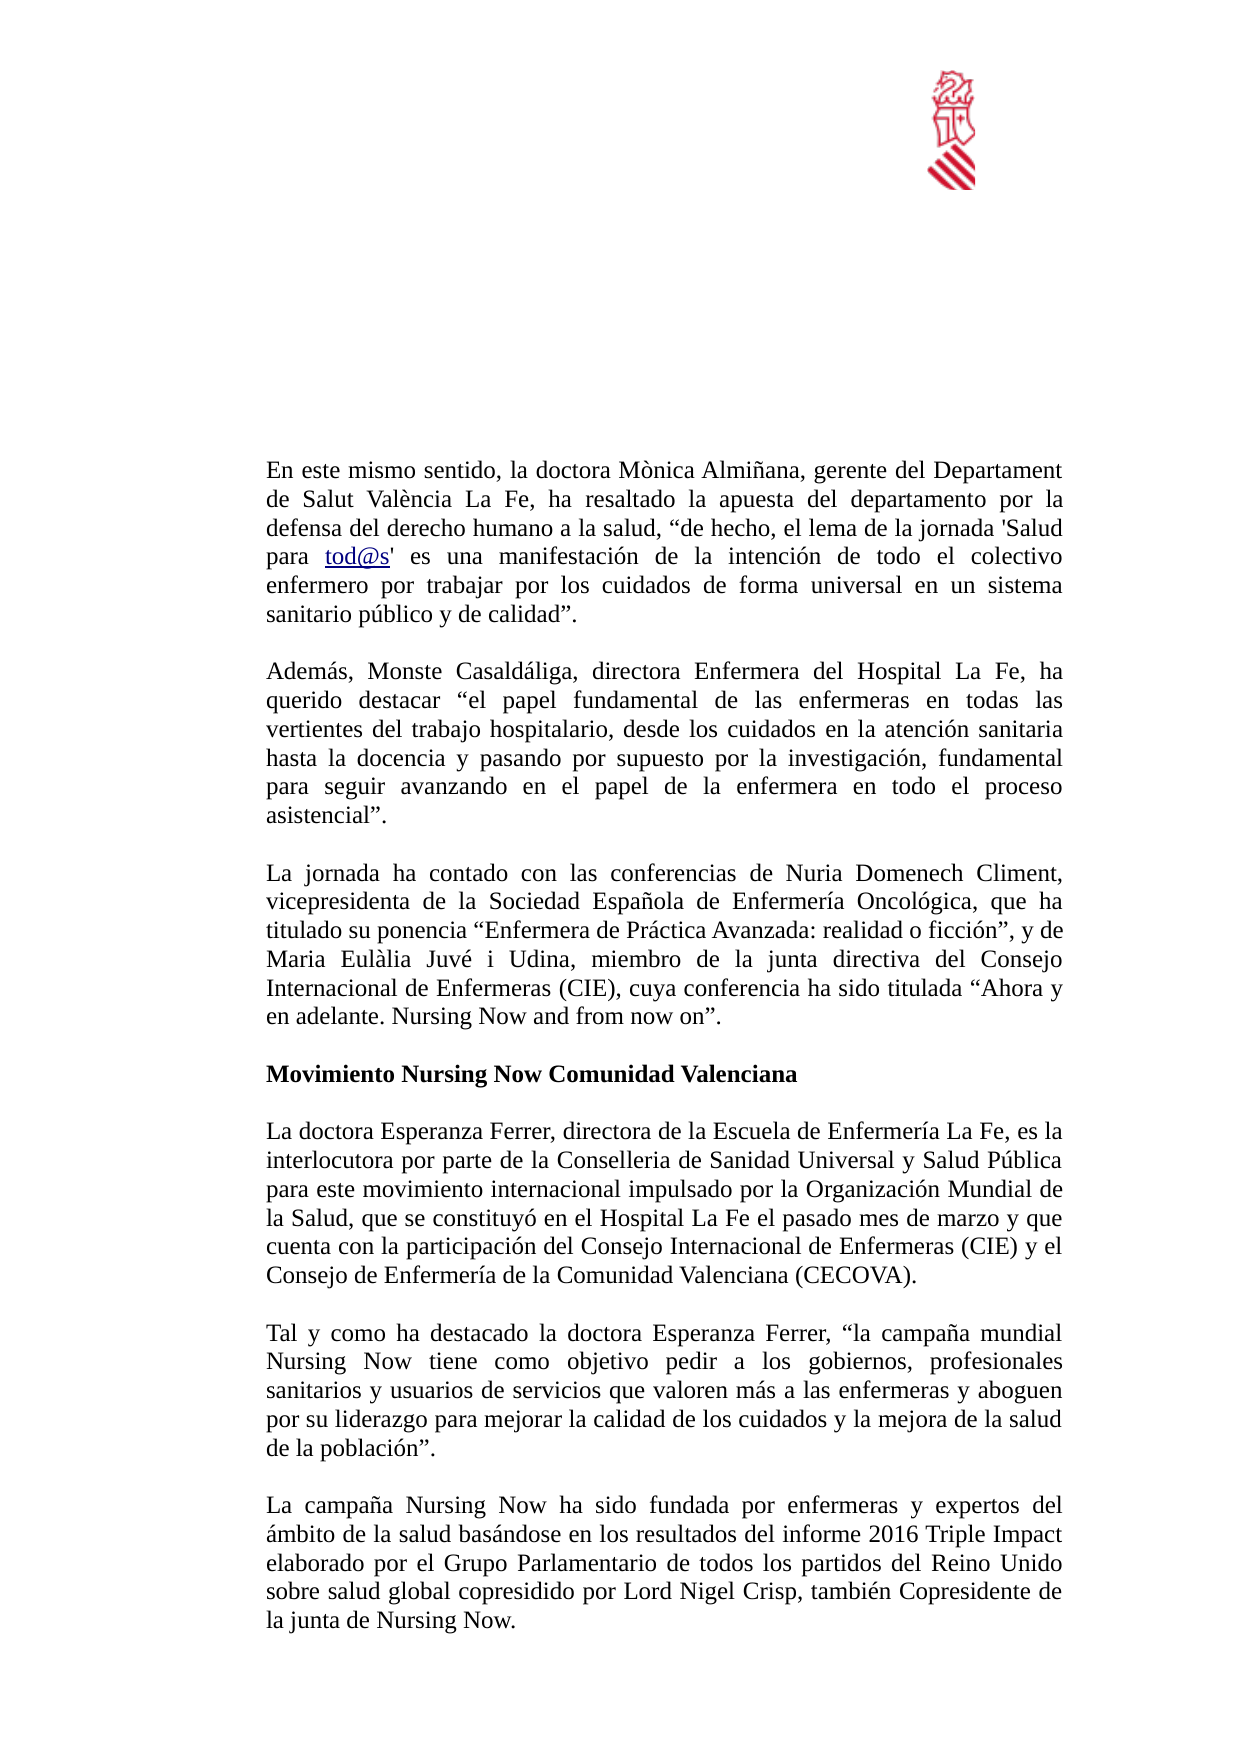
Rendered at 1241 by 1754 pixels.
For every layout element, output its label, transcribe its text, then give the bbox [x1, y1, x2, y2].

text Tal y como ha destacado la doctora Esperanza Ferrer, “la campaña mundial Nursing Now tiene como objetivo pedir a los gobiernos, profesionales sanitarios y usuarios de servicios que valoren más a las enfermeras y aboguen por su liderazgo para mejorar la calidad de los cuidados y la mejora de la salud de la población”. [266, 1318, 1064, 1461]
text La jornada ha contado con las conferencias de Nuria Domenech Climent, vicepresidenta de la Sociedad Española de Enfermería Oncológica, que ha titulado su ponencia “Enfermera de Práctica Avanzada: realidad o ficción”, y de Maria Eulàlia Juvé i Udina, miembro de la junta directiva del Consejo Internacional de Enfermeras (CIE), cuya conferencia ha sido titulada “Ahora y en adelante. Nursing Now and from now on”. [266, 858, 1064, 1030]
text En este mismo sentido, la doctora Mònica Almiñana, gerente del Departament de Salut València La Fe, ha resaltado la apuesta del departamento por la defensa del derecho humano a la salud, “de hecho, el lema de la jornada 'Salud para tod@s' es una manifestación de la intención de todo el colectivo enfermero por trabajar por los cuidados de forma universal en un sistema sanitario público y de calidad”. [266, 455, 1064, 628]
text Movimiento Nursing Now Comunidad Valenciana [266, 1059, 1064, 1088]
text La doctora Esperanza Ferrer, directora de la Escuela de Enfermería La Fe, es la interlocutora por parte de la Conselleria de Sanidad Universal y Salud Pública para este movimiento internacional impulsado por la Organización Mundial de la Salud, que se constituyó en el Hospital La Fe el pasado mes de marzo y que cuenta con la participación del Consejo Internacional de Enfermeras (CIE) y el Consejo de Enfermería de la Comunidad Valenciana (CECOVA). [266, 1116, 1064, 1289]
text La campaña Nursing Now ha sido fundada por enfermeras y expertos del ámbito de la salud basándose en los resultados del informe 2016 Triple Impact elaborado por el Grupo Parlamentario de todos los partidos del Reino Unido sobre salud global copresidido por Lord Nigel Crisp, también Copresidente de la junta de Nursing Now. [266, 1490, 1064, 1634]
text Además, Monste Casaldáliga, directora Enfermera del Hospital La Fe, ha querido destacar “el papel fundamental de las enfermeras en todas las vertientes del trabajo hospitalario, desde los cuidados en la atención sanitaria hasta la docencia y pasando por supuesto por la investigación, fundamental para seguir avanzando en el papel de la enfermera en todo el proceso asistencial”. [266, 656, 1064, 829]
